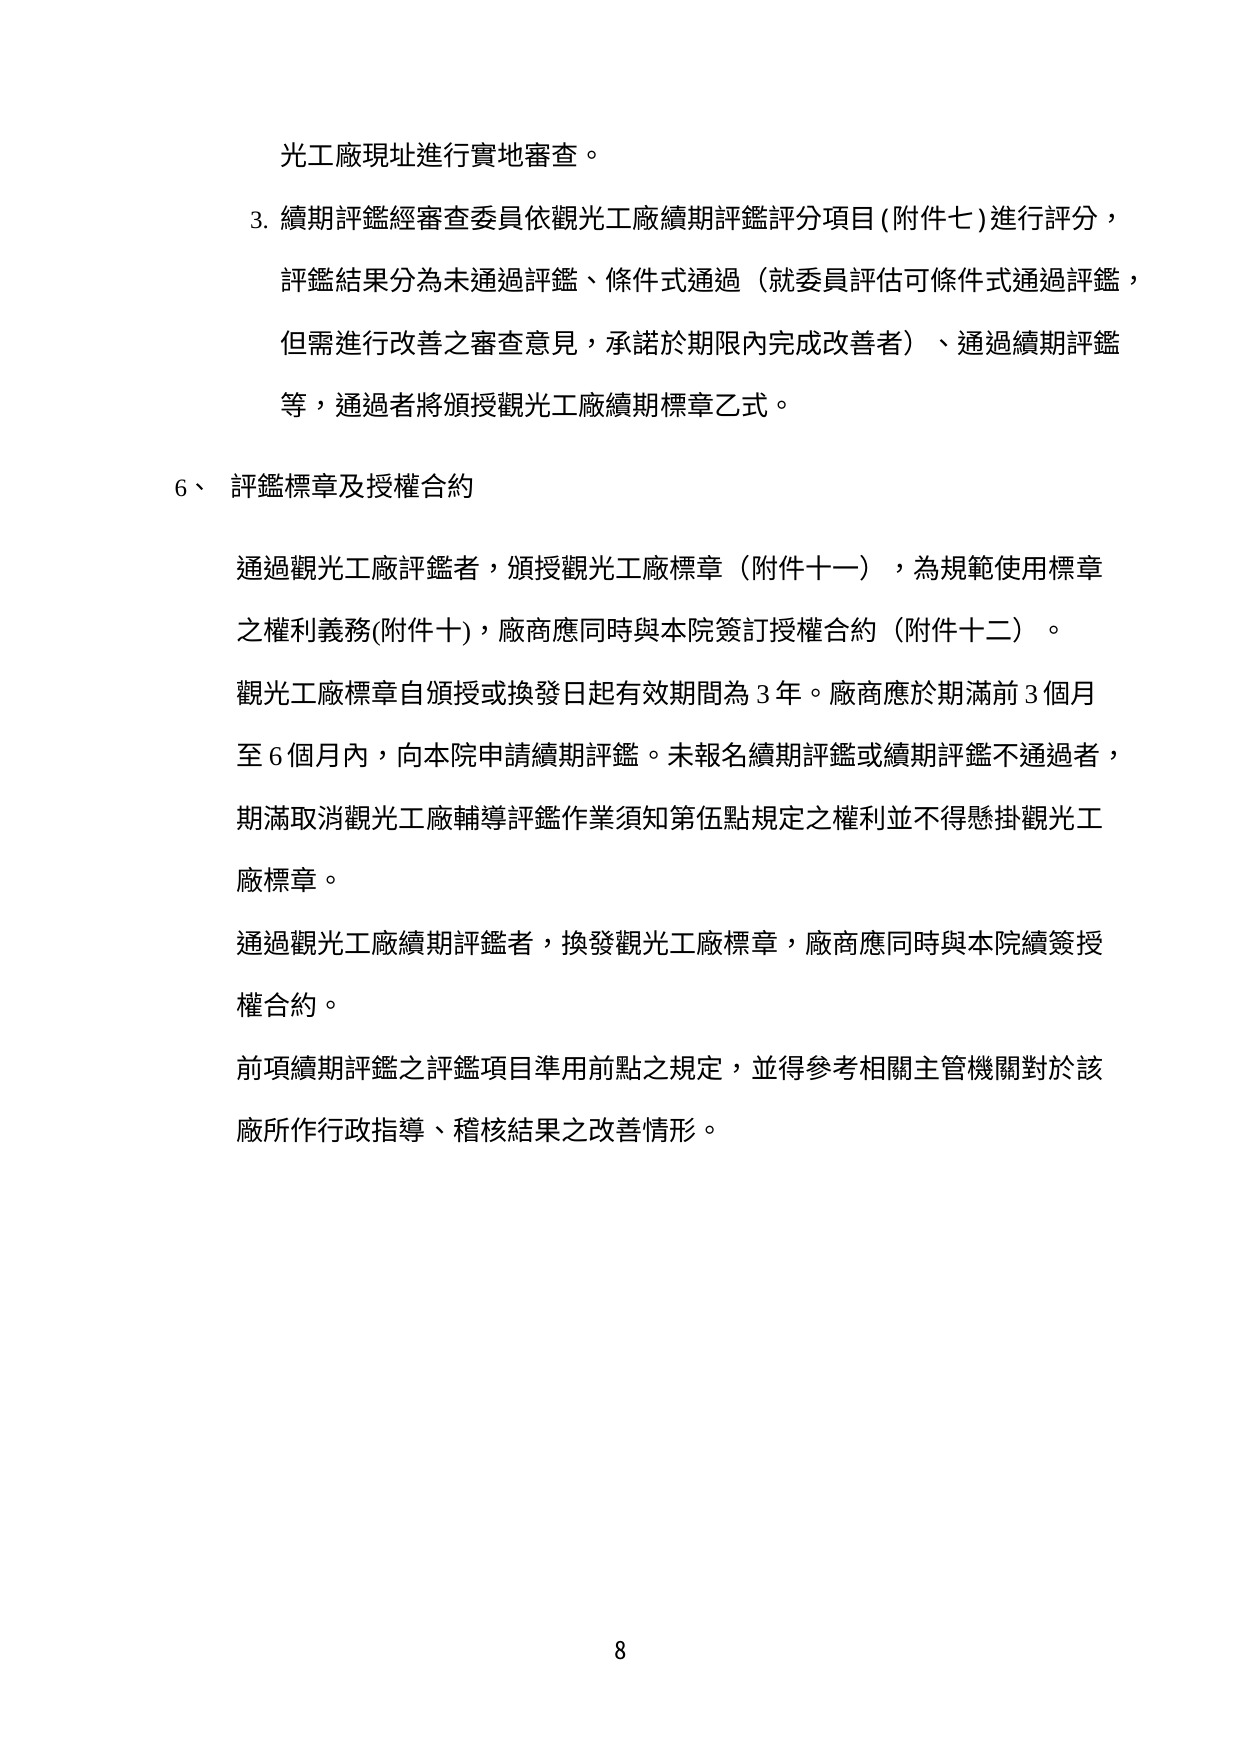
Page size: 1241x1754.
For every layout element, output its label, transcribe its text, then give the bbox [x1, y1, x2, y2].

text 觀光工廠標章自頒授或換發日起有效期間為3年。廠商應於期滿前3個月至6個月內，向本院申請續期評鑑。未報名續期評鑑或續期評鑑不通過者，期滿取消觀光工廠輔導評鑑作業須知第伍點規定之權利並不得懸掛觀光工廠標章。 [236, 650, 1122, 900]
list 光工廠現址進行實地審查。 [250, 112, 1122, 175]
text 通過觀光工廠續期評鑑者，換發觀光工廠標章，廠商應同時與本院續簽授權合約。 [236, 900, 1122, 1025]
list 評鑑標章及授權合約 [174, 443, 1122, 506]
list 續期評鑑經審查委員依觀光工廠續期評鑑評分項目(附件七)進行評分，評鑑結果分為未通過評鑑、條件式通過（就委員評估可條件式通過評鑑，但需進行改善之審查意見，承諾於期限內完成改善者）、通過續期評鑑等，通過者將頒授觀光工廠續期標章乙式。 [250, 175, 1122, 425]
text 前項續期評鑑之評鑑項目準用前點之規定，並得參考相關主管機關對於該廠所作行政指導、稽核結果之改善情形。 [236, 1025, 1122, 1150]
text 通過觀光工廠評鑑者，頒授觀光工廠標章（附件十一），為規範使用標章之權利義務(附件十)，廠商應同時與本院簽訂授權合約（附件十二）。 [236, 525, 1122, 650]
